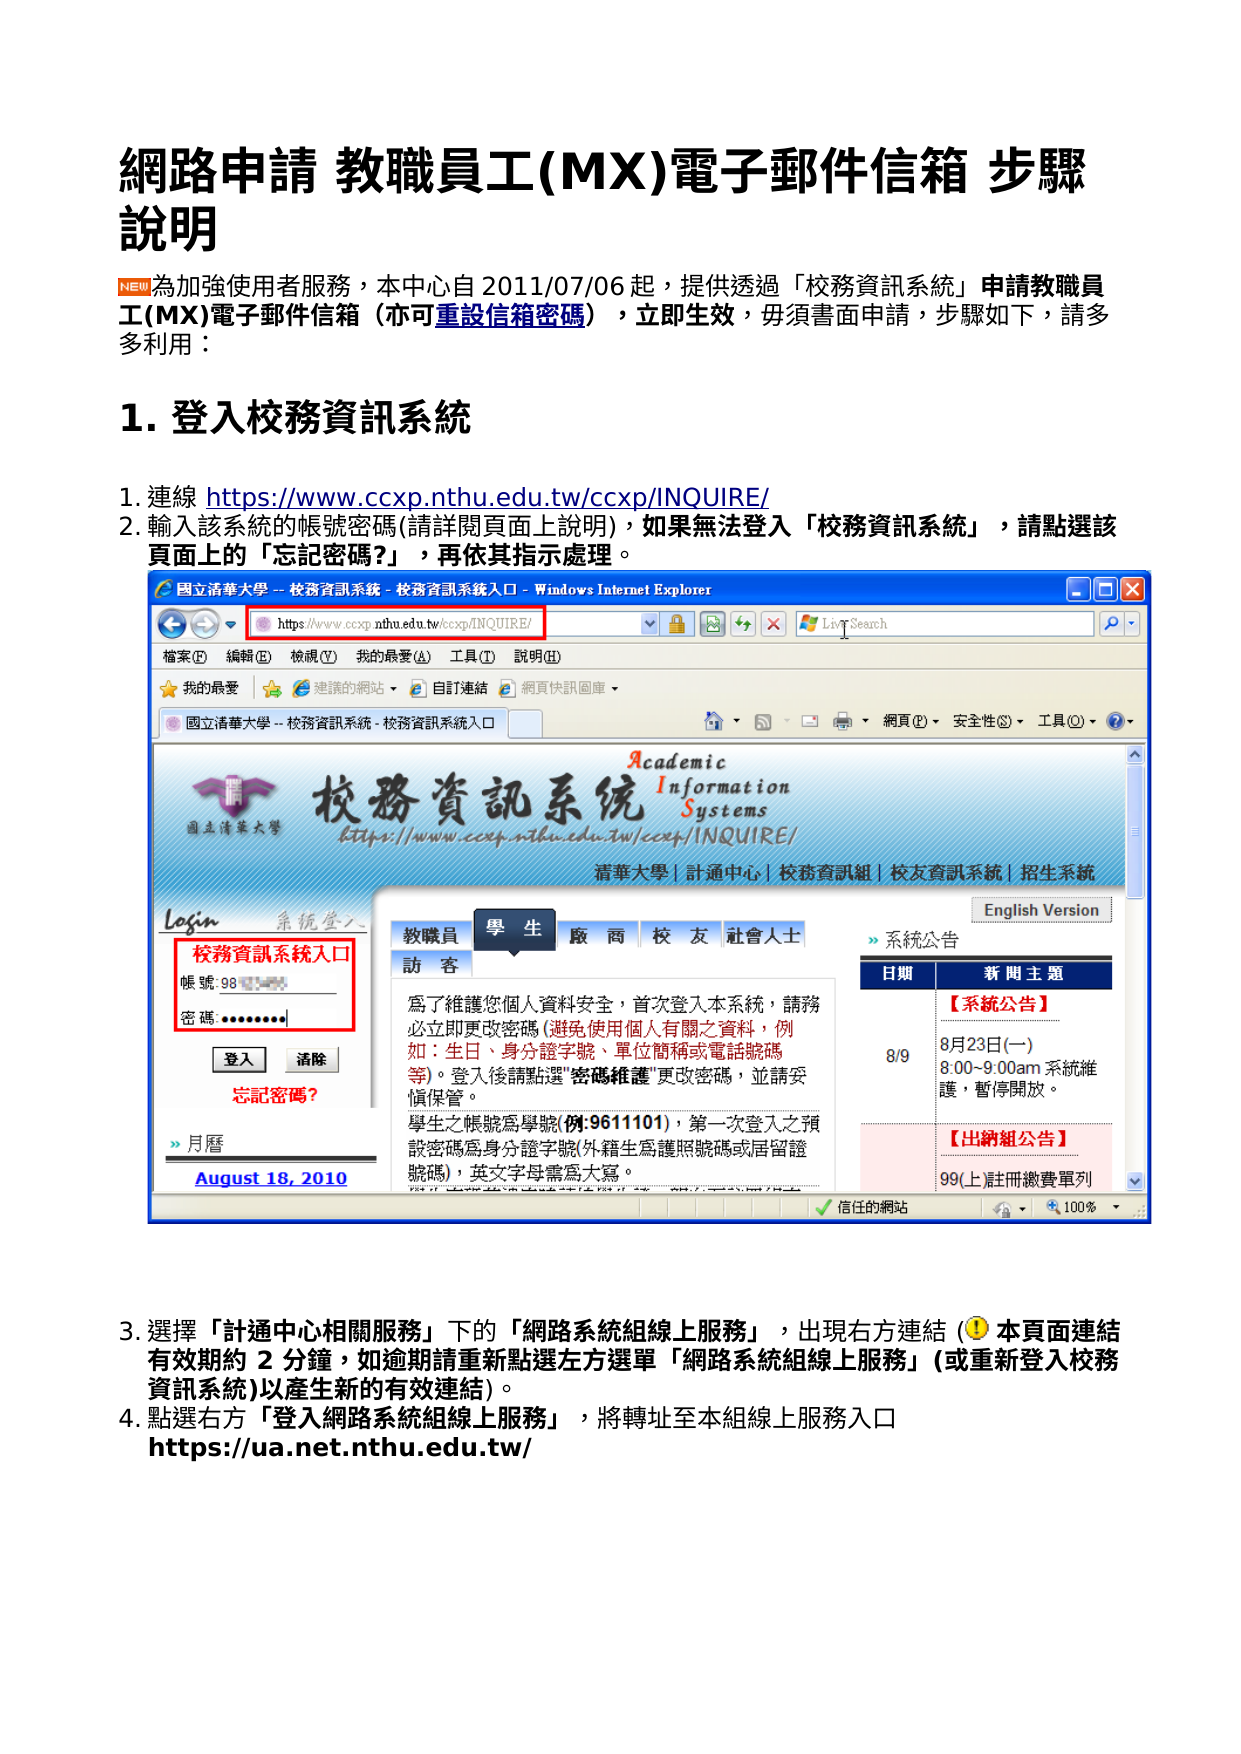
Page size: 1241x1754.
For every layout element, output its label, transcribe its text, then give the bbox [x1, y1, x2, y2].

text 為加強使用者服務，本中心自2011/07/06起，提供透過「校務資訊系統」申請教職員工(MX)電子郵件信箱（亦可重設信箱密碼），立即生效，毋須書面申請，步驟如下，請多多利用： [118, 272, 1122, 359]
list 輸入該系統的帳號密碼(請詳閱頁面上說明)，如果無法登入「校務資訊系統」，請點選該頁面上的「忘記密碼?」，再依其指示處理。 [118, 512, 1122, 1317]
picture [147, 570, 1152, 1224]
subtitle 1. 登入校務資訊系統 [118, 397, 1122, 441]
list 連線 https://www.ccxp.nthu.edu.tw/ccxp/INQUIRE/ [118, 483, 1122, 512]
picture [118, 278, 151, 296]
list 點選右方「登入網路系統組線上服務」，將轉址至本組線上服務入口 https://ua.net.nthu.edu.tw/ [118, 1404, 1122, 1463]
subtitle 網路申請 教職員工(MX)電子郵件信箱 步驟說明 [118, 143, 1122, 259]
list 選擇「計通中心相關服務」下的「網路系統組線上服務」，出現右方連結 ( 本頁面連結有效期約 2 分鐘，如逾期請重新點選左方選單「網路系統組線上服務」(或重新登入校務資訊系統)以產生新的有效連結)。 [118, 1317, 1122, 1404]
picture [965, 1316, 989, 1340]
